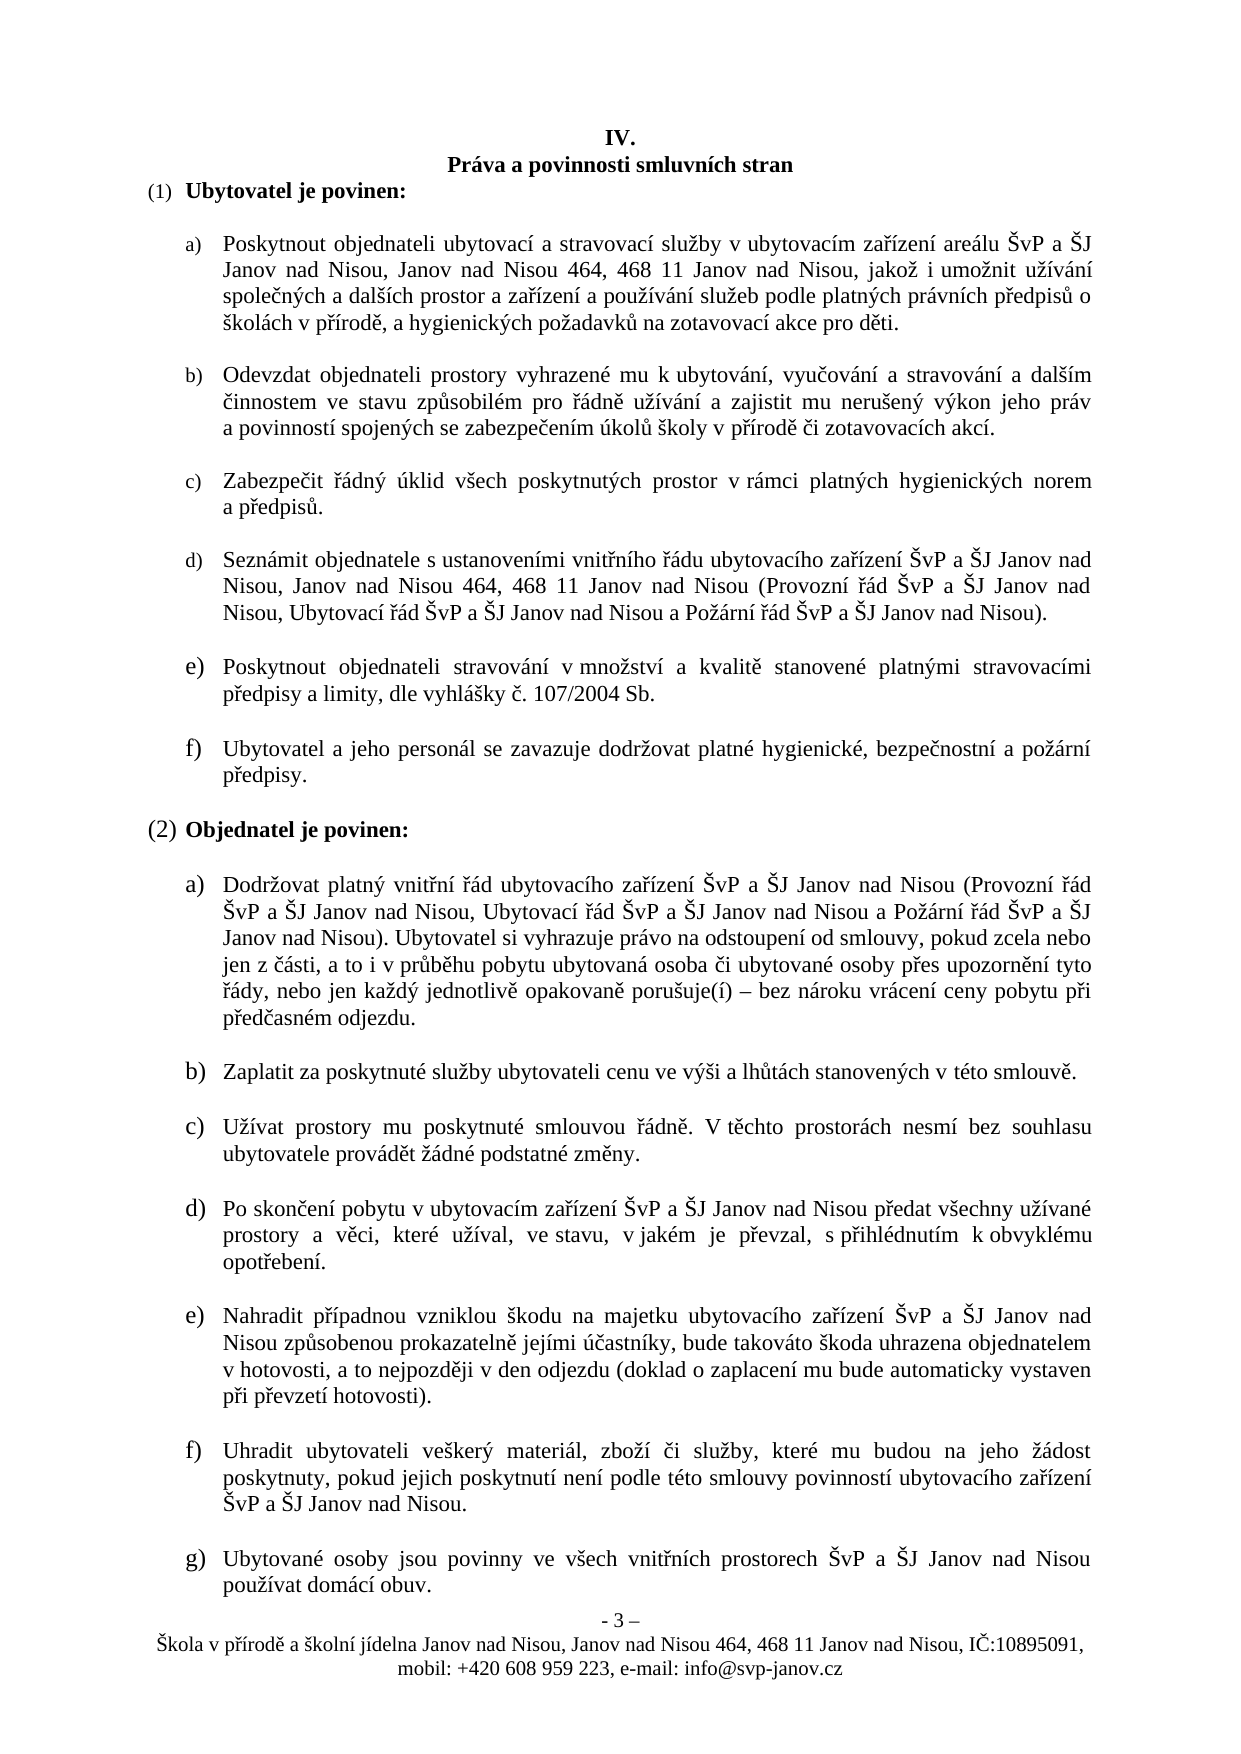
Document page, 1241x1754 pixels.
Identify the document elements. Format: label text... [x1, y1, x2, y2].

list Odevzdat objednateli prostory vyhrazené mu k ubytování, vyučování a stravování a dalším činnostem ve stavu způsobilém pro řádně užívání a zajistit mu nerušený výkon jeho práv a povinností spojených se zabezpečením úkolů školy v přírodě či zotavovacích akcí. [185, 361, 1092, 441]
list Poskytnout objednateli ubytovací a stravovací služby v ubytovacím zařízení areálu ŠvP a ŠJ Janov nad Nisou, Janov nad Nisou 464, 468 11 Janov nad Nisou, jakož i umožnit užívání společných a dalších prostor a zařízení a používání služeb podle platných právních předpisů o školách v přírodě, a hygienických požadavků na zotavovací akce pro děti. [185, 230, 1092, 335]
list Zabezpečit řádný úklid všech poskytnutých prostor v rámci platných hygienických norem a předpisů. [185, 467, 1092, 519]
text IV. [148, 124, 1092, 151]
list Užívat prostory mu poskytnuté smlouvou řádně. V těchto prostorách nesmí bez souhlasu ubytovatele provádět žádné podstatné změny. [185, 1111, 1092, 1166]
list Ubytovatel je povinen: [148, 177, 1092, 203]
list Objednatel je povinen: [148, 814, 1092, 843]
text Práva a povinnosti smluvních stran [148, 151, 1092, 177]
list Zaplatit za poskytnuté služby ubytovateli cenu ve výši a lhůtách stanovených v této smlouvě. [185, 1056, 1092, 1085]
list Uhradit ubytovateli veškerý materiál, zboží či služby, které mu budou na jeho žádost poskytnuty, pokud jejich poskytnutí není podle této smlouvy povinností ubytovacího zařízení ŠvP a ŠJ Janov nad Nisou. [185, 1435, 1092, 1516]
list Poskytnout objednateli stravování v množství a kvalitě stanovené platnými stravovacími předpisy a limity, dle vyhlášky č. 107/2004 Sb. [185, 651, 1092, 706]
list Nahradit případnou vzniklou škodu na majetku ubytovacího zařízení ŠvP a ŠJ Janov nad Nisou způsobenou prokazatelně jejími účastníky, bude takováto škoda uhrazena objednatelem v hotovosti, a to nejpozději v den odjezdu (doklad o zaplacení mu bude automaticky vystaven při převzetí hotovosti). [185, 1301, 1092, 1408]
list Ubytované osoby jsou povinny ve všech vnitřních prostorech ŠvP a ŠJ Janov nad Nisou používat domácí obuv. [185, 1543, 1092, 1598]
list Ubytovatel a jeho personál se zavazuje dodržovat platné hygienické, bezpečnostní a požární předpisy. [185, 733, 1092, 788]
list Po skončení pobytu v ubytovacím zařízení ŠvP a ŠJ Janov nad Nisou předat všechny užívané prostory a věci, které užíval, ve stavu, v jakém je převzal, s přihlédnutím k obvyklému opotřebení. [185, 1193, 1092, 1274]
list Dodržovat platný vnitřní řád ubytovacího zařízení ŠvP a ŠJ Janov nad Nisou (Provozní řád ŠvP a ŠJ Janov nad Nisou, Ubytovací řád ŠvP a ŠJ Janov nad Nisou a Požární řád ŠvP a ŠJ Janov nad Nisou). Ubytovatel si vyhrazuje právo na odstoupení od smlouvy, pokud zcela nebo jen z části, a to i v průběhu pobytu ubytovaná osoba či ubytované osoby přes upozornění tyto řády, nebo jen každý jednotlivě opakovaně porušuje(í) – bez nároku vrácení ceny pobytu při předčasném odjezdu. [185, 869, 1092, 1030]
list Seznámit objednatele s ustanoveními vnitřního řádu ubytovacího zařízení ŠvP a ŠJ Janov nad Nisou, Janov nad Nisou 464, 468 11 Janov nad Nisou (Provozní řád ŠvP a ŠJ Janov nad Nisou, Ubytovací řád ŠvP a ŠJ Janov nad Nisou a Požární řád ŠvP a ŠJ Janov nad Nisou). [185, 546, 1092, 625]
